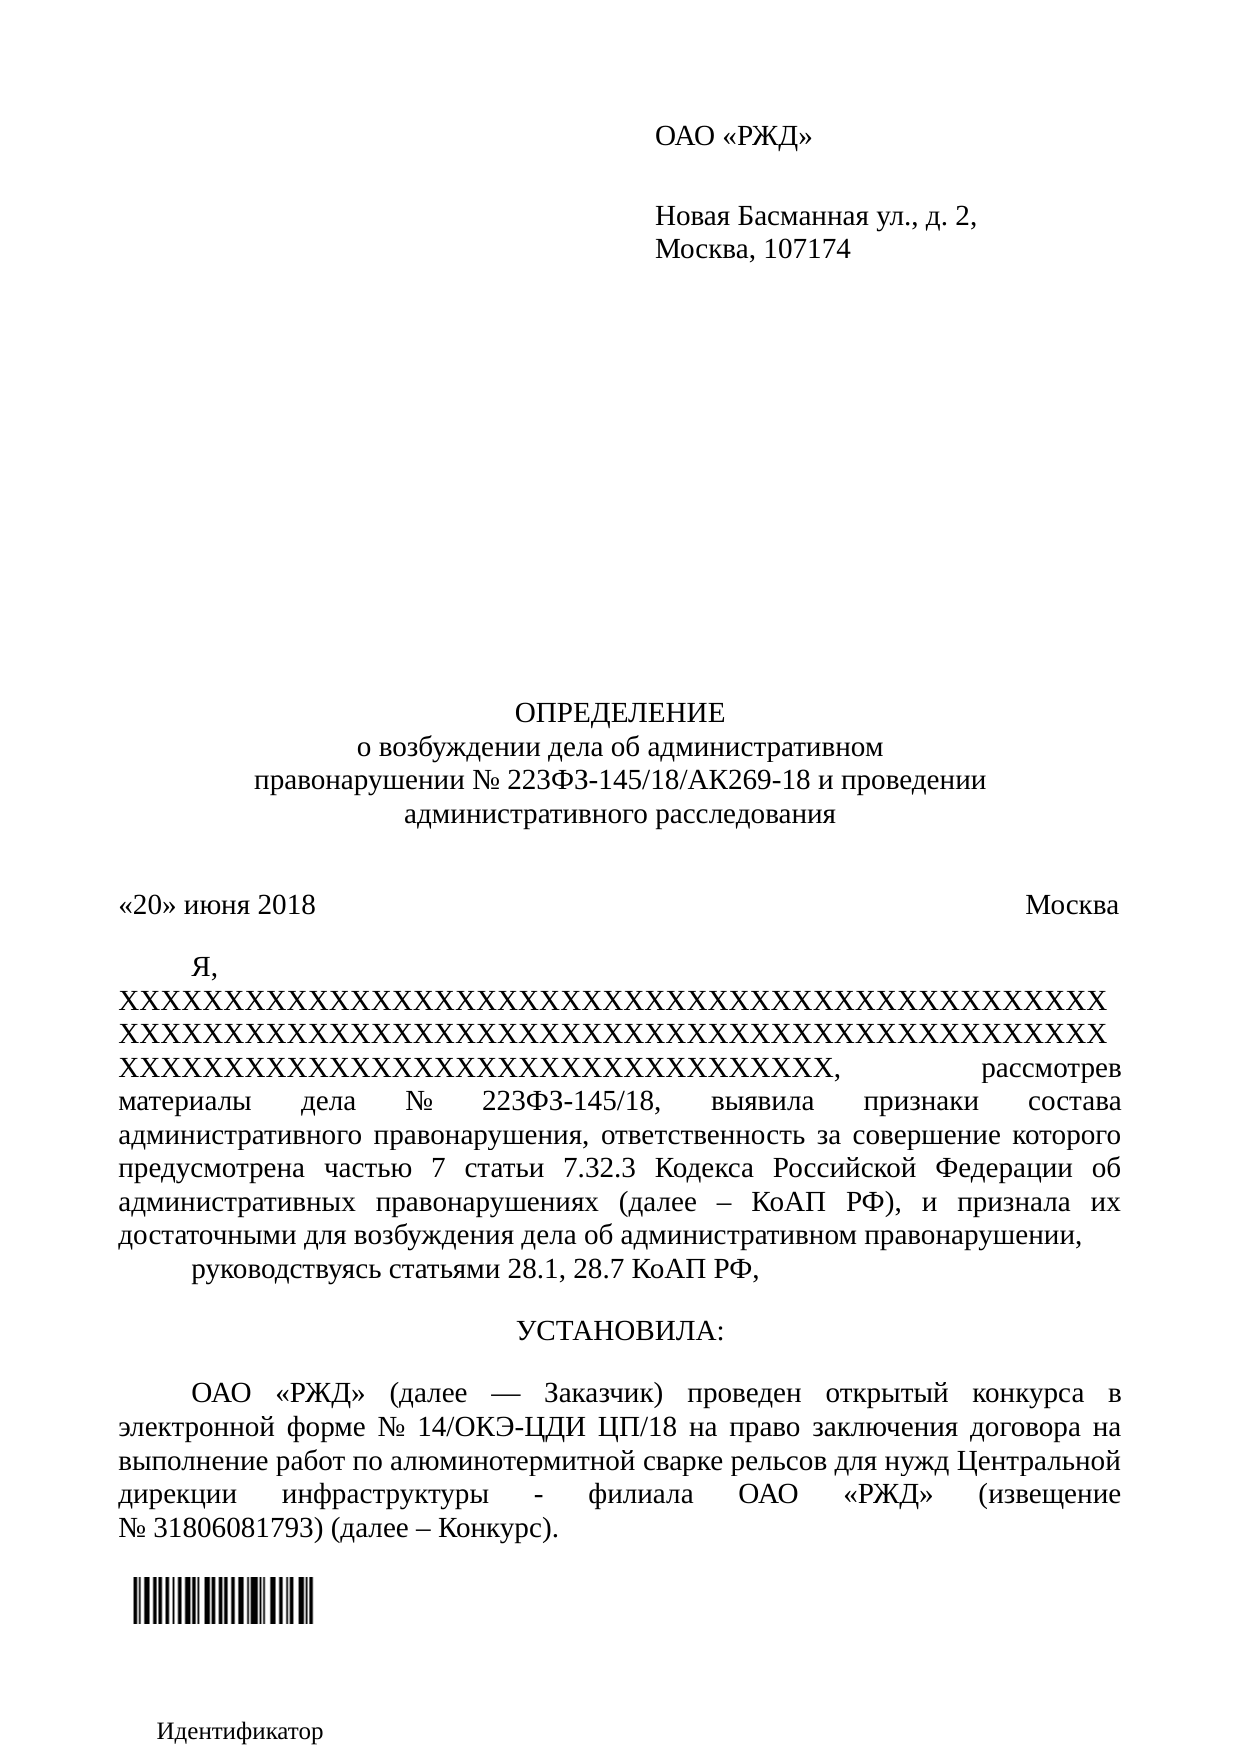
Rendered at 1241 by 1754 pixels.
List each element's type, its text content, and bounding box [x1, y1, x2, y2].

text административного расследования [118, 796, 1122, 829]
text ОАО «РЖД» (далее — Заказчик) проведен открытый конкурса в электронной форме № 14/ОКЭ-ЦДИ ЦП/18 на право заключения договора на выполнение работ по алюминотермитной сварке рельсов для нужд Центральной дирекции инфраструктуры - филиала ОАО «РЖД» (извещение № 31806081793) (далее – Конкурс). [118, 1376, 1122, 1543]
text ОПРЕДЕЛЕНИЕ [118, 695, 1122, 729]
text «20» июня 2018 Москва [118, 887, 1122, 920]
picture [118, 1577, 331, 1624]
text правонарушении № 223ФЗ-145/18/АК269-18 и проведении [118, 762, 1122, 796]
text УСТАНОВИЛА: [118, 1313, 1122, 1347]
text Я, XXXXXXXXXXXXXXXXXXXXXXXXXXXXXXXXXXXXXXXXXXXXXXXXXXXXXXXXXXXXXXXXXXXXXXXXXXXXXXXXXXXXXXXXXXXXXXXXXXXXXXXXXXXXXXXXXXXXXXXXXXXXXXXX, рассмотрев материалы дела № 223ФЗ-145/18, выявила признаки состава административного правонарушения, ответственность за совершение которого предусмотрена частью 7 статьи 7.32.3 Кодекса Российской Федерации об административных правонарушениях (далее – КоАП РФ), и признала их достаточными для возбуждения дела об административном правонарушении, [118, 949, 1122, 1251]
text руководствуясь статьями 28.1, 28.7 КоАП РФ, [118, 1251, 1122, 1284]
text ОАО «РЖД» [655, 118, 1122, 152]
text о возбуждении дела об административном [118, 729, 1122, 762]
text Новая Басманная ул., д. 2, Москва, 107174 [655, 198, 1122, 265]
